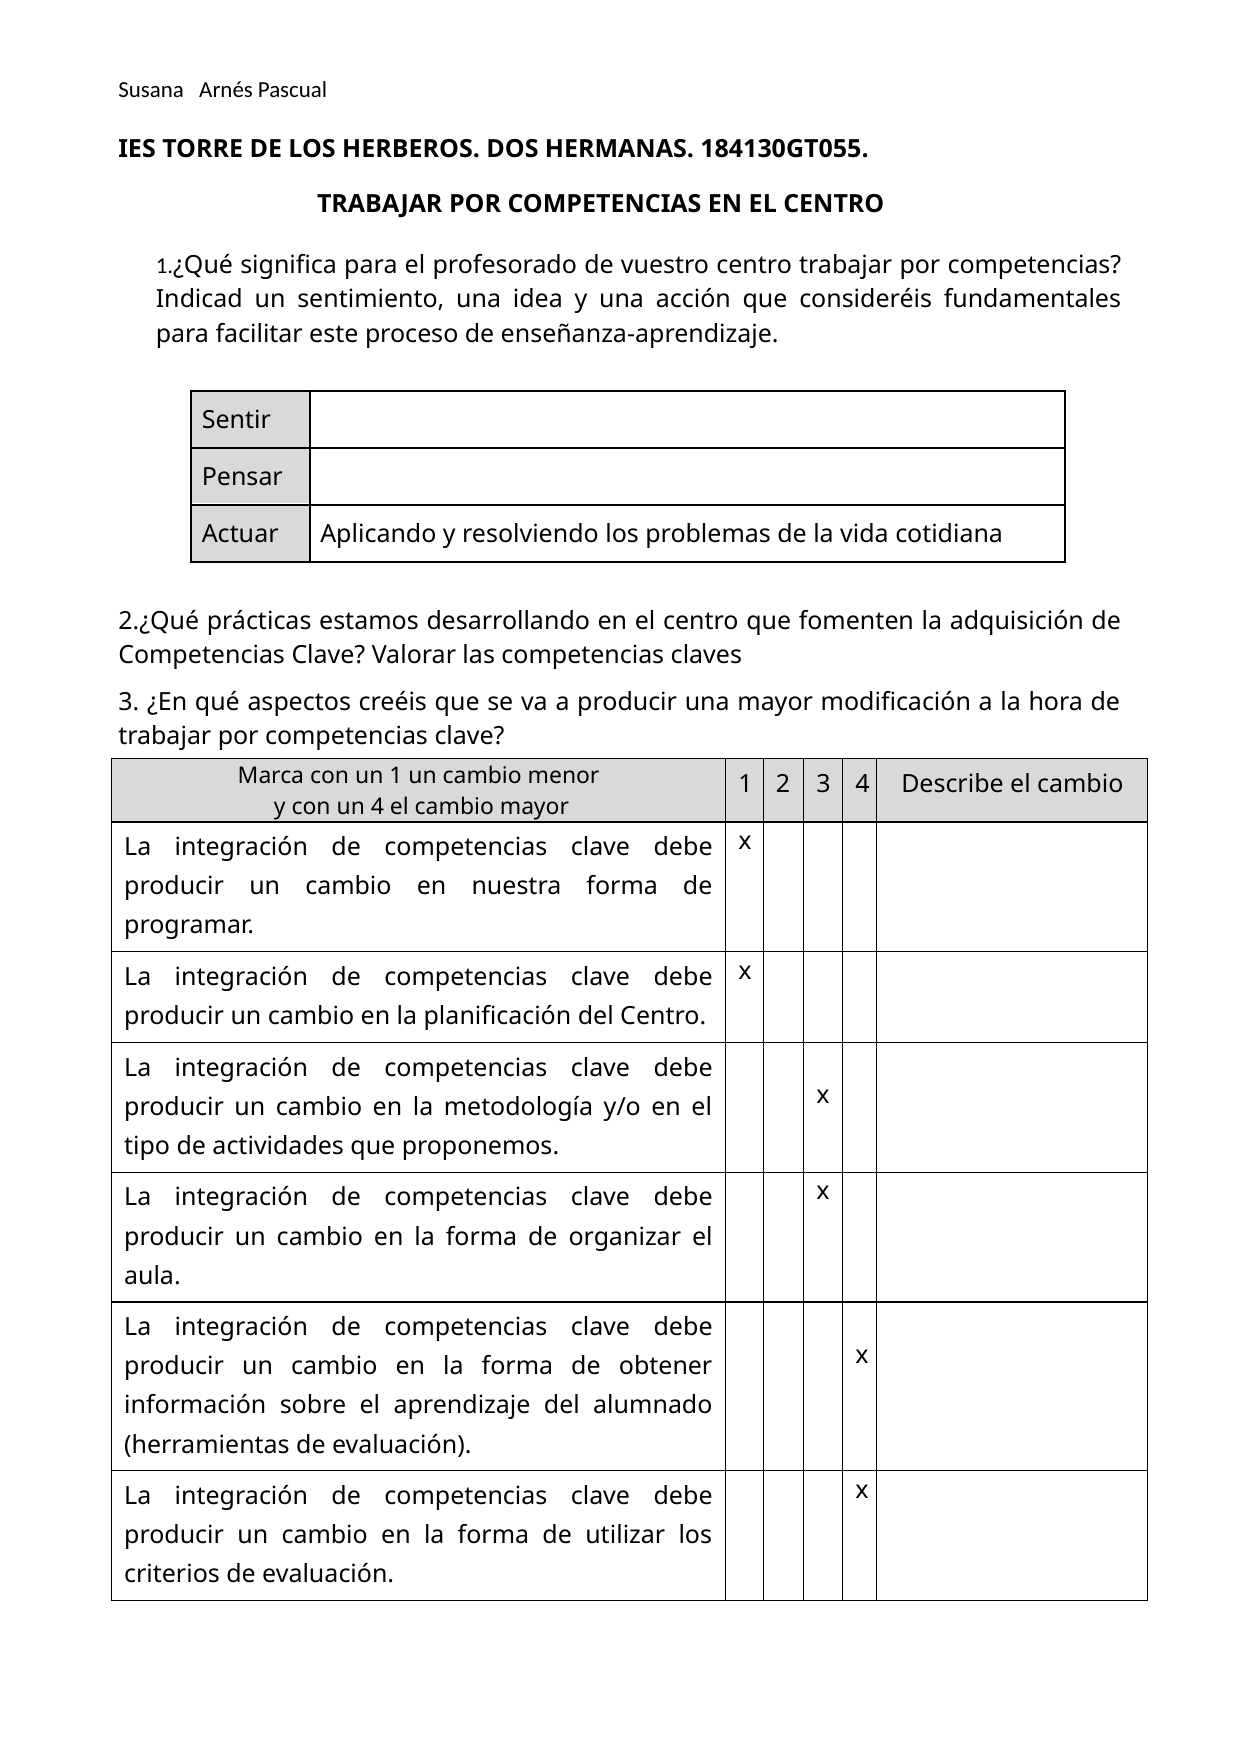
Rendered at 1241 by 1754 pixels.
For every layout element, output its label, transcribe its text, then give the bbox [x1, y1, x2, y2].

table_cell [764, 823, 803, 951]
table_cell [843, 1043, 876, 1172]
table_cell [877, 1173, 1147, 1301]
table_cell La integración de competencias clave debe producir un cambio en nuestra forma de programar. [112, 823, 725, 951]
table_cell x [804, 1173, 842, 1301]
table_cell [804, 823, 842, 951]
table_cell La integración de competencias clave debe producir un cambio en la forma de organizar el aula. [112, 1173, 725, 1301]
table_cell [311, 449, 1064, 503]
table_cell [843, 823, 876, 951]
table_header 1 [726, 759, 763, 821]
table_header 3 [804, 759, 842, 821]
table_cell [877, 1303, 1147, 1470]
table_cell [726, 1173, 763, 1301]
table_header 2 [764, 759, 803, 821]
text 2.¿Qué prácticas estamos desarrollando en el centro que fomenten la adquisición de Competencias Clave? Valorar las competencias claves [118, 603, 1122, 671]
table_cell [764, 1043, 803, 1172]
table_cell [843, 952, 876, 1042]
table_cell [726, 1043, 763, 1172]
table_cell Pensar [192, 449, 309, 503]
table_header Marca con un 1 un cambio menor y con un 4 el cambio mayor [112, 759, 725, 821]
table_cell [877, 952, 1147, 1042]
table_cell [726, 1471, 763, 1600]
table_cell [764, 952, 803, 1042]
table_cell [804, 1471, 842, 1600]
table_header 4 [843, 759, 876, 821]
table_cell [804, 952, 842, 1042]
table_cell x [726, 823, 763, 951]
table_cell La integración de competencias clave debe producir un cambio en la forma de utilizar los criterios de evaluación. [112, 1471, 725, 1600]
table_header Describe el cambio [877, 759, 1147, 821]
text IES TORRE DE LOS HERBEROS. DOS HERMANAS. 184130GT055. [118, 131, 1122, 165]
table_header Sentir [192, 392, 309, 447]
table_cell [726, 1303, 763, 1470]
table_cell x [804, 1043, 842, 1172]
table_cell [877, 1043, 1147, 1172]
text 3. ¿En qué aspectos creéis que se va a producir una mayor modificación a la hora de trabajar por competencias clave? [118, 683, 1122, 752]
table_cell x [843, 1303, 876, 1470]
table_cell La integración de competencias clave debe producir un cambio en la forma de obtener información sobre el aprendizaje del alumnado (herramientas de evaluación). [112, 1303, 725, 1470]
table_header [311, 392, 1064, 447]
table_cell [764, 1303, 803, 1470]
table_cell La integración de competencias clave debe producir un cambio en la metodología y/o en el tipo de actividades que proponemos. [112, 1043, 725, 1172]
table_cell [764, 1471, 803, 1600]
table_cell Actuar [192, 506, 309, 561]
table_cell Aplicando y resolviendo los problemas de la vida cotidiana [311, 506, 1064, 561]
table_cell x [843, 1471, 876, 1600]
table_cell La integración de competencias clave debe producir un cambio en la planificación del Centro. [112, 952, 725, 1042]
list ¿Qué significa para el profesorado de vuestro centro trabajar por competencias? Indicad un sentimiento, una idea y una acción que consideréis fundamentales para facilitar este proceso de enseñanza-aprendizaje. [156, 247, 1122, 349]
table_cell [764, 1173, 803, 1301]
table_cell [804, 1303, 842, 1470]
table_cell [843, 1173, 876, 1301]
table_cell x [726, 952, 763, 1042]
text TRABAJAR POR COMPETENCIAS EN EL CENTRO [118, 186, 1122, 220]
table_cell [877, 1471, 1147, 1600]
table_cell [877, 823, 1147, 951]
